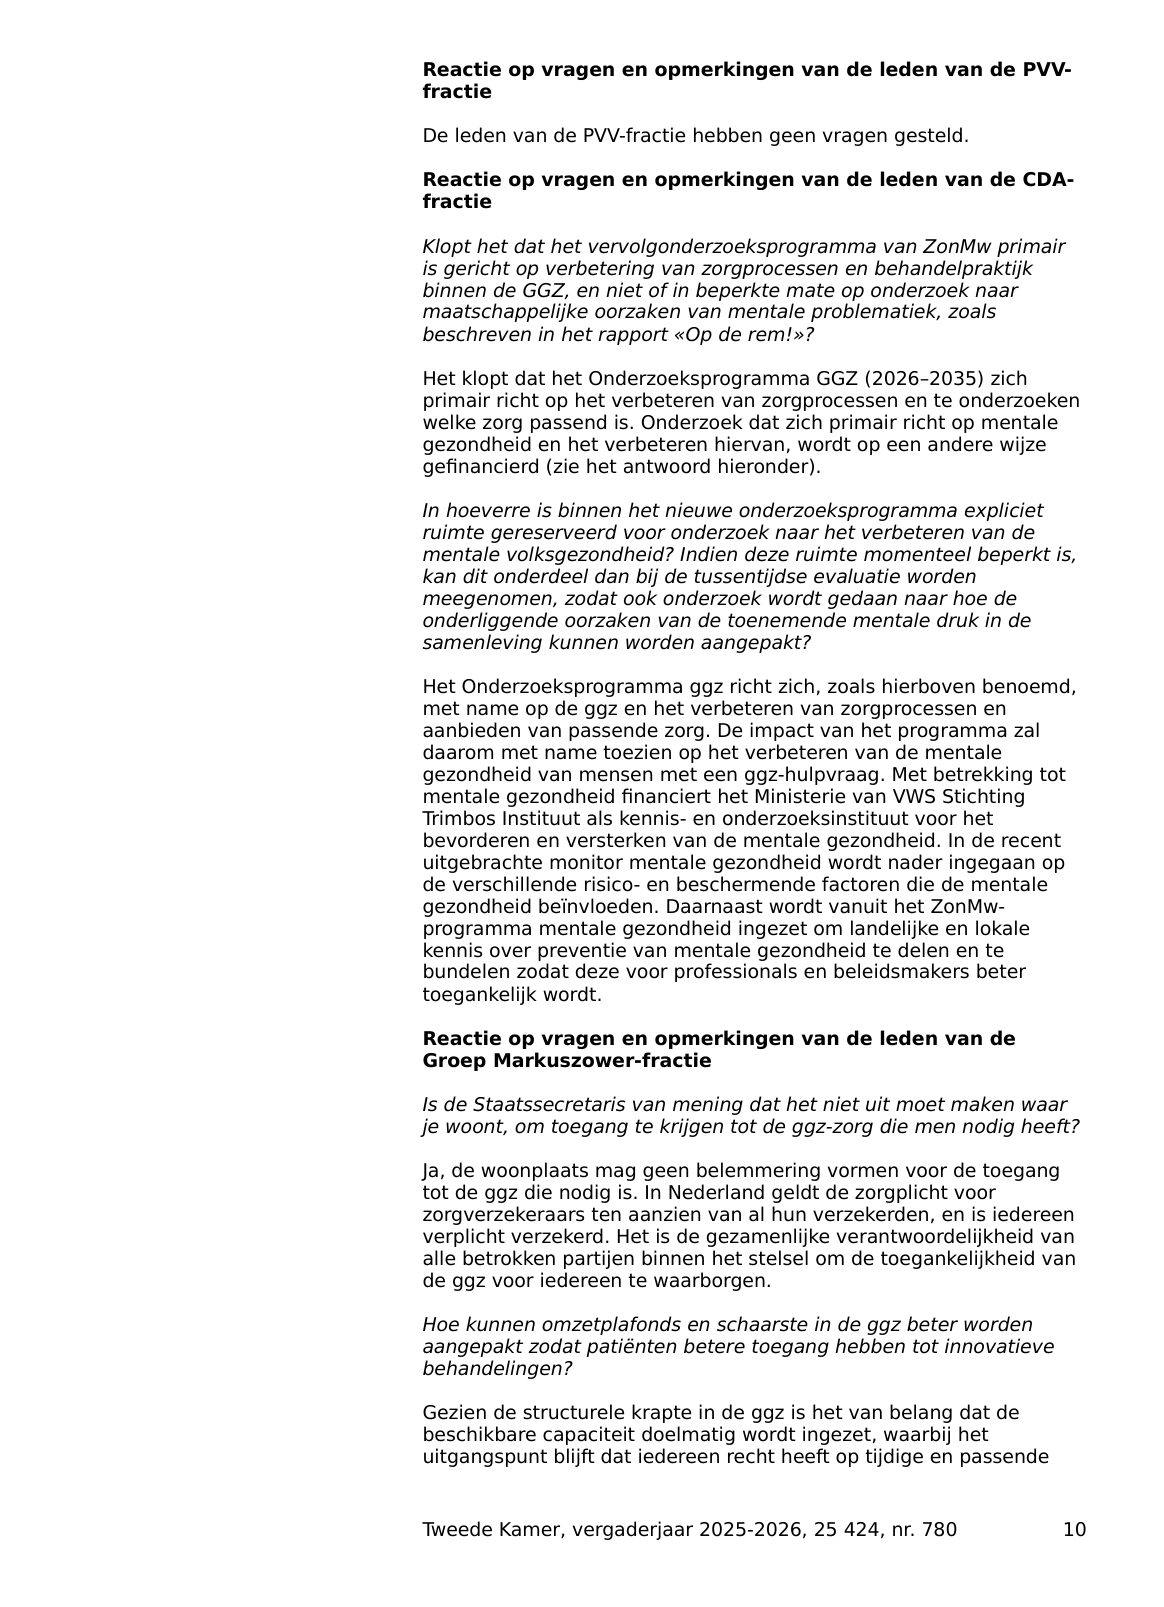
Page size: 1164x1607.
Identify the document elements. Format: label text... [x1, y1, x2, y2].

text Gezien de structurele krapte in de ggz is het van belang dat de beschikbare capaciteit doelmatig wordt ingezet, waarbij het uitgangspunt blijft dat iedereen recht heeft op tijdige en passende [422, 1402, 1087, 1468]
subtitle Reactie op vragen en opmerkingen van de leden van de PVV-fractie [422, 59, 1087, 103]
subtitle Reactie op vragen en opmerkingen van de leden van de Groep Markuszower-fractie [422, 1028, 1087, 1072]
subtitle Reactie op vragen en opmerkingen van de leden van de CDA-fractie [422, 169, 1087, 213]
text In hoeverre is binnen het nieuwe onderzoeksprogramma expliciet ruimte gereserveerd voor onderzoek naar het verbeteren van de mentale volksgezondheid? Indien deze ruimte momenteel beperkt is, kan dit onderdeel dan bij de tussentijdse evaluatie worden meegenomen, zodat ook onderzoek wordt gedaan naar hoe de onderliggende oorzaken van de toenemende mentale druk in de samenleving kunnen worden aangepakt? [422, 500, 1087, 653]
text Ja, de woonplaats mag geen belemmering vormen voor de toegang tot de ggz die nodig is. In Nederland geldt de zorgplicht voor zorgverzekeraars ten aanzien van al hun verzekerden, en is iedereen verplicht verzekerd. Het is de gezamenlijke verantwoordelijkheid van alle betrokken partijen binnen het stelsel om de toegankelijkheid van de ggz voor iedereen te waarborgen. [422, 1160, 1087, 1292]
text De leden van de PVV-fractie hebben geen vragen gesteld. [422, 125, 1087, 147]
text Het Onderzoeksprogramma ggz richt zich, zoals hierboven benoemd, met name op de ggz en het verbeteren van zorgprocessen en aanbieden van passende zorg. De impact van het programma zal daarom met name toezien op het verbeteren van de mentale gezondheid van mensen met een ggz-hulpvraag. Met betrekking tot mentale gezondheid financiert het Ministerie van VWS Stichting Trimbos Instituut als kennis- en onderzoeksinstituut voor het bevorderen en versterken van de mentale gezondheid. In de recent uitgebrachte monitor mentale gezondheid wordt nader ingegaan op de verschillende risico- en beschermende factoren die de mentale gezondheid beïnvloeden. Daarnaast wordt vanuit het ZonMw-programma mentale gezondheid ingezet om landelijke en lokale kennis over preventie van mentale gezondheid te delen en te bundelen zodat deze voor professionals en beleidsmakers beter toegankelijk wordt. [422, 676, 1087, 1005]
text Het klopt dat het Onderzoeksprogramma GGZ (2026–2035) zich primair richt op het verbeteren van zorgprocessen en te onderzoeken welke zorg passend is. Onderzoek dat zich primair richt op mentale gezondheid en het verbeteren hiervan, wordt op een andere wijze gefinancierd (zie het antwoord hieronder). [422, 368, 1087, 477]
text Klopt het dat het vervolgonderzoeksprogramma van ZonMw primair is gericht op verbetering van zorgprocessen en behandelpraktijk binnen de GGZ, en niet of in beperkte mate op onderzoek naar maatschappelijke oorzaken van mentale problematiek, zoals beschreven in het rapport «Op de rem!»? [422, 236, 1087, 345]
text Hoe kunnen omzetplafonds en schaarste in de ggz beter worden aangepakt zodat patiënten betere toegang hebben tot innovatieve behandelingen? [422, 1314, 1087, 1380]
text Is de Staatssecretaris van mening dat het niet uit moet maken waar je woont, om toegang te krijgen tot de ggz-zorg die men nodig heeft? [422, 1094, 1087, 1138]
